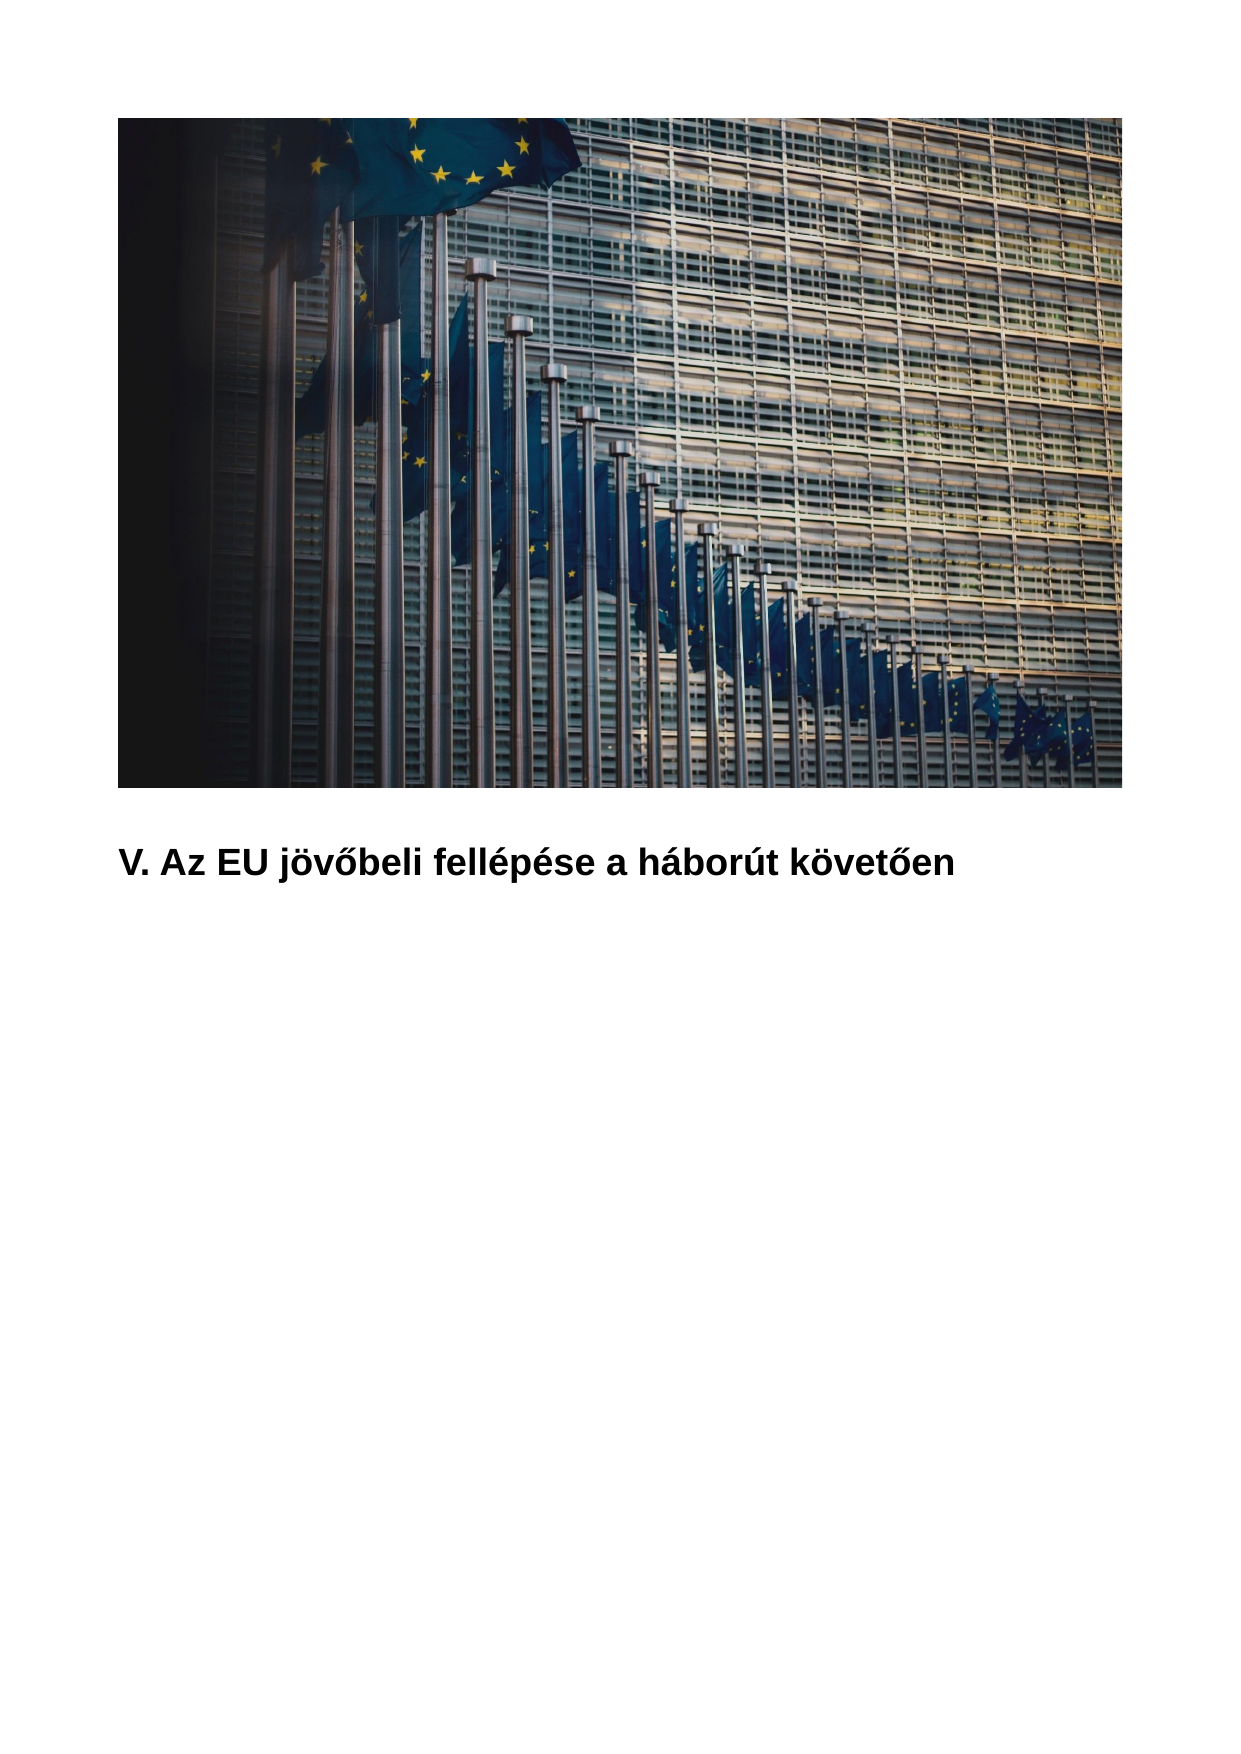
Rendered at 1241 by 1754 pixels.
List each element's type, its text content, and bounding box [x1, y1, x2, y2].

subtitle V. Az EU jövőbeli fellépése a háborút követően [118, 840, 1122, 883]
picture [118, 118, 1123, 788]
